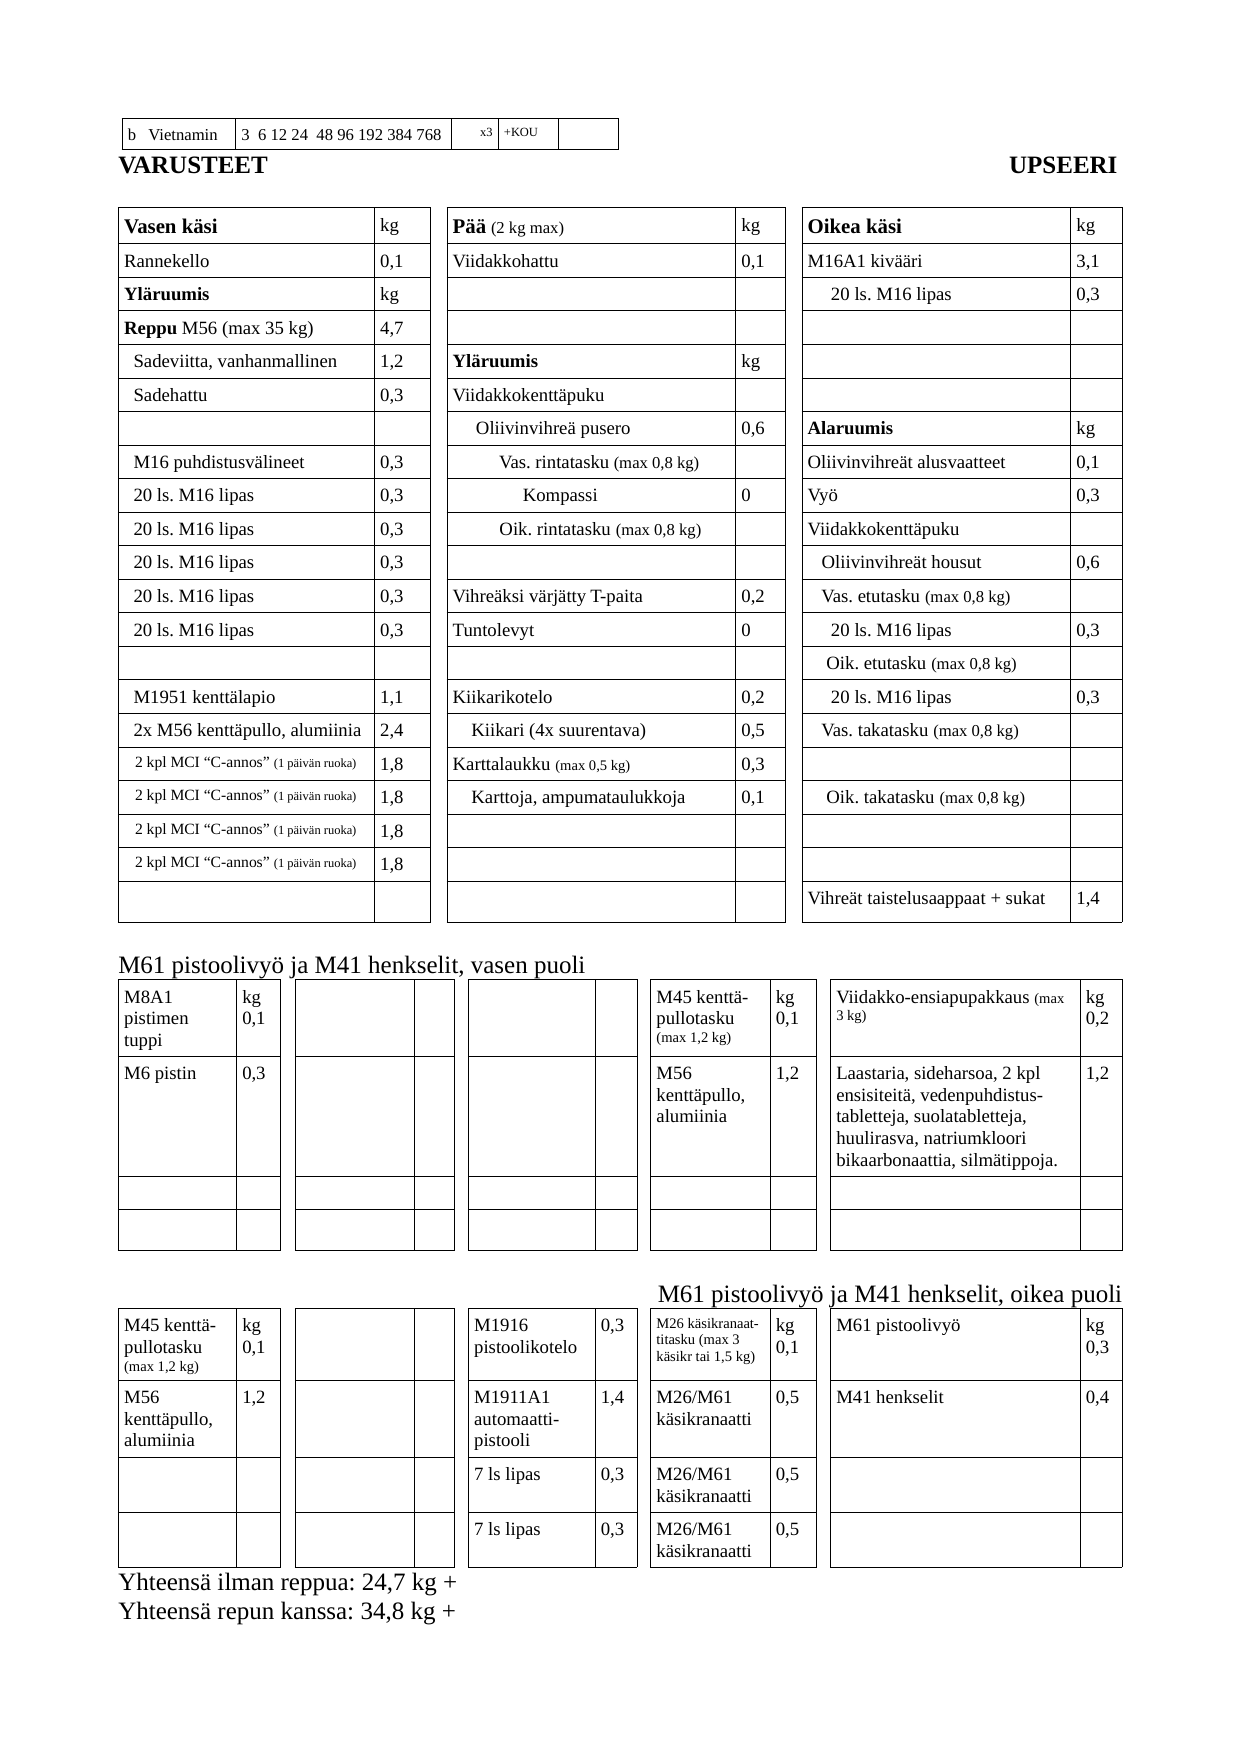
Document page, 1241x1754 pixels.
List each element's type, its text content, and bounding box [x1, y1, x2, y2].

table_cell [415, 1381, 454, 1457]
table_header M8A1 pistimen tuppi [119, 980, 236, 1056]
table_cell [786, 378, 802, 411]
table_header kg [736, 208, 785, 243]
table_cell 7 ls lipas [469, 1513, 595, 1567]
text M61 pistoolivyö ja M41 henkselit, oikea puoli [118, 1279, 1122, 1308]
table_cell [119, 647, 374, 679]
table_cell [786, 881, 802, 921]
table_header [786, 207, 802, 243]
table_cell 20 ls. M16 lipas [803, 680, 1070, 713]
table_cell 0,3 [375, 379, 430, 411]
table_cell Vihreäksi värjätty T-paita [448, 580, 735, 612]
table_cell M1951 kenttälapio [119, 680, 374, 713]
table_cell +KOU [499, 119, 558, 149]
table_cell [448, 647, 735, 679]
table_cell [455, 1457, 468, 1512]
table_cell 0 [736, 613, 785, 646]
table_cell [119, 412, 374, 444]
table_cell [119, 882, 374, 921]
table_header [817, 1308, 830, 1380]
table_cell 0,1 [736, 244, 785, 277]
table_cell [817, 1056, 830, 1176]
table_cell 0,3 [1071, 278, 1122, 310]
table_cell 0,3 [375, 479, 430, 512]
table_cell Rannekello [119, 244, 374, 277]
table_cell Oik. rintatasku (max 0,8 kg) [448, 513, 735, 545]
table_cell 1,8 [375, 848, 430, 881]
table_cell kg [1071, 412, 1122, 444]
table_cell 20 ls. M16 lipas [803, 278, 1070, 310]
table_cell [296, 1513, 414, 1567]
table_cell [448, 278, 735, 310]
table_cell [786, 579, 802, 612]
table_cell 3 6 12 24 48 96 192 384 768 [236, 119, 451, 149]
table_cell 3,1 [1071, 244, 1122, 277]
table_cell [786, 646, 802, 679]
table_cell [431, 579, 447, 612]
table_cell [296, 1177, 414, 1209]
table_cell [771, 1210, 816, 1250]
table_cell [1071, 714, 1122, 746]
table_cell [448, 815, 735, 847]
table_cell [831, 1210, 1080, 1250]
table_cell [736, 815, 785, 847]
table_header kg 0,2 [1081, 980, 1122, 1056]
table_cell 20 ls. M16 lipas [119, 613, 374, 646]
table_header Viidakko-ensiapupakkaus (max 3 kg) [831, 980, 1080, 1056]
table_cell [431, 512, 447, 545]
table_cell [455, 1380, 468, 1457]
table_cell [638, 1380, 650, 1457]
table_cell [415, 1513, 454, 1567]
table_cell [651, 1177, 770, 1209]
table_cell 0,3 [375, 446, 430, 478]
table_cell 0,3 [1071, 613, 1122, 646]
table_cell [596, 1210, 637, 1250]
table_cell [119, 1458, 236, 1512]
table_cell [786, 780, 802, 813]
table_header kg [1071, 208, 1122, 243]
table_header Vasen käsi [119, 208, 374, 243]
table_cell 0,3 [736, 748, 785, 780]
table_cell M56 kenttäpullo, alumiinia [651, 1057, 770, 1176]
table_cell Vas. takatasku (max 0,8 kg) [803, 714, 1070, 746]
table_cell [1081, 1177, 1122, 1209]
table_header M61 pistoolivyö [831, 1309, 1080, 1380]
table_cell [431, 881, 447, 921]
table_cell [736, 882, 785, 921]
table_cell [237, 1177, 280, 1209]
table_cell 2,4 [375, 714, 430, 746]
table_cell 0,3 [237, 1057, 280, 1176]
table_cell [831, 1177, 1080, 1209]
table_header kg 0,1 [771, 980, 816, 1056]
table_cell [786, 612, 802, 646]
table_cell [431, 713, 447, 746]
table_cell 1,2 [375, 345, 430, 377]
table_cell Vihreät taistelusaappaat + sukat [803, 882, 1070, 921]
table_cell [559, 119, 618, 149]
table_cell [831, 1513, 1080, 1567]
table_cell [771, 1177, 816, 1209]
table_cell [281, 1457, 295, 1512]
table_cell M56 kenttäpullo, alumiinia [119, 1381, 236, 1457]
table_cell [736, 379, 785, 411]
table_cell 0,3 [375, 513, 430, 545]
table_cell 1,8 [375, 748, 430, 780]
table_cell 0,4 [1081, 1381, 1122, 1457]
table_header [817, 979, 830, 1056]
table_cell [1081, 1458, 1122, 1512]
table_header [415, 980, 454, 1056]
table_cell [786, 310, 802, 344]
table_cell [786, 243, 802, 277]
table_cell Sadehattu [119, 379, 374, 411]
table_header M45 kenttä-pullotasku (max 1,2 kg) [651, 980, 770, 1056]
table_cell Oik. takatasku (max 0,8 kg) [803, 781, 1070, 813]
table_cell [596, 1177, 637, 1209]
table_cell [431, 780, 447, 813]
table_header [455, 979, 468, 1056]
table_cell [415, 1057, 454, 1176]
table_cell [1071, 345, 1122, 377]
table_cell 1,2 [237, 1381, 280, 1457]
table_cell [237, 1513, 280, 1567]
table_cell 2x M56 kenttäpullo, alumiinia [119, 714, 374, 746]
table_cell [651, 1210, 770, 1250]
table_cell [431, 814, 447, 847]
table_cell [281, 1176, 295, 1209]
table_cell 0,1 [736, 781, 785, 813]
table_cell [296, 1458, 414, 1512]
table_header [281, 979, 295, 1056]
table_cell [415, 1177, 454, 1209]
table_header kg 0,1 [771, 1309, 816, 1380]
table_cell [786, 344, 802, 377]
table_cell [431, 746, 447, 780]
table_cell [281, 1056, 295, 1176]
table_cell 1,2 [771, 1057, 816, 1176]
table_cell 20 ls. M16 lipas [119, 479, 374, 512]
table_cell Karttalaukku (max 0,5 kg) [448, 748, 735, 780]
table_cell [469, 1210, 595, 1250]
table_cell Viidakkokenttäpuku [803, 513, 1070, 545]
table_cell 20 ls. M16 lipas [119, 513, 374, 545]
table_cell [455, 1512, 468, 1567]
table_cell 0,3 [596, 1513, 637, 1567]
table_cell 0,5 [771, 1381, 816, 1457]
table_cell [803, 748, 1070, 780]
table_cell Sadeviitta, vanhanmallinen [119, 345, 374, 377]
table_header kg 0,3 [1081, 1309, 1122, 1380]
table_cell 0,3 [1071, 680, 1122, 713]
table_cell [736, 513, 785, 545]
table_cell Viidakkokenttäpuku [448, 379, 735, 411]
table_cell [431, 378, 447, 411]
table_cell 0,3 [596, 1458, 637, 1512]
table_cell [296, 1381, 414, 1457]
table_header [638, 979, 650, 1056]
table_cell [803, 379, 1070, 411]
table_cell [638, 1209, 650, 1250]
table_cell [431, 445, 447, 478]
table_cell Vas. rintatasku (max 0,8 kg) [448, 446, 735, 478]
table_cell 7 ls lipas [469, 1458, 595, 1512]
table_cell 0,5 [736, 714, 785, 746]
table_header [296, 980, 414, 1056]
table_cell [375, 882, 430, 921]
table_cell 4,7 [375, 311, 430, 344]
table_header M1916 pistoolikotelo [469, 1309, 595, 1380]
table_cell [431, 310, 447, 344]
text Yhteensä repun kanssa: 34,8 kg + [118, 1596, 1122, 1625]
table_cell 20 ls. M16 lipas [119, 580, 374, 612]
table_cell Viidakkohattu [448, 244, 735, 277]
table_cell b Vietnamin [123, 119, 235, 149]
table_cell 0,5 [771, 1513, 816, 1567]
table_cell [817, 1512, 830, 1567]
table_cell [431, 478, 447, 512]
table_cell M1911A1 automaatti-pistooli [469, 1381, 595, 1457]
table_cell [431, 847, 447, 881]
table_cell M41 henkselit [831, 1381, 1080, 1457]
table_cell [431, 646, 447, 679]
table_header [638, 1308, 650, 1380]
table_cell 2 kpl MCI “C-annos” (1 päivän ruoka) [119, 748, 374, 780]
table_cell [786, 445, 802, 478]
table_cell 0,3 [375, 580, 430, 612]
table_cell [803, 848, 1070, 881]
table_cell [431, 243, 447, 277]
table_cell [638, 1056, 650, 1176]
table_header [596, 980, 637, 1056]
table_cell [296, 1210, 414, 1250]
table_cell [596, 1057, 637, 1176]
table_cell Kompassi [448, 479, 735, 512]
table_cell Reppu M56 (max 35 kg) [119, 311, 374, 344]
table_cell 1,8 [375, 815, 430, 847]
table_cell [119, 1513, 236, 1567]
table_cell [431, 679, 447, 713]
table_cell [638, 1457, 650, 1512]
table_header Pää (2 kg max) [448, 208, 735, 243]
table_cell [786, 277, 802, 310]
table_cell [455, 1176, 468, 1209]
table_cell Kiikari (4x suurentava) [448, 714, 735, 746]
table_cell 0,5 [771, 1458, 816, 1512]
table_cell [817, 1380, 830, 1457]
table_cell 0,3 [375, 613, 430, 646]
text Yhteensä ilman reppua: 24,7 kg + [118, 1567, 1122, 1596]
table_cell [415, 1458, 454, 1512]
table_cell 0,6 [736, 412, 785, 444]
table_cell [786, 411, 802, 444]
table_cell [455, 1056, 468, 1176]
table_cell [817, 1176, 830, 1209]
table_cell [786, 847, 802, 881]
table_cell 0,1 [1071, 446, 1122, 478]
table_header 0,3 [596, 1309, 637, 1380]
table_cell [803, 345, 1070, 377]
table_cell [736, 311, 785, 344]
table_cell [375, 412, 430, 444]
table_cell [817, 1457, 830, 1512]
table_cell M26/M61 käsikranaatti [651, 1513, 770, 1567]
table_cell Oik. etutasku (max 0,8 kg) [803, 647, 1070, 679]
table_cell [281, 1209, 295, 1250]
table_cell [431, 344, 447, 377]
table_cell Vyö [803, 479, 1070, 512]
table_header [296, 1309, 414, 1380]
table_cell [1081, 1513, 1122, 1567]
table_cell 2 kpl MCI “C-annos” (1 päivän ruoka) [119, 848, 374, 881]
table_cell [817, 1209, 830, 1250]
table_cell 0,2 [736, 580, 785, 612]
table_header kg 0,1 [237, 980, 280, 1056]
table_cell 0,6 [1071, 546, 1122, 579]
table_cell [786, 512, 802, 545]
table_cell [1071, 848, 1122, 881]
table_cell Oliivinvihreä pusero [448, 412, 735, 444]
table_cell x3 [452, 119, 498, 149]
table_cell [786, 478, 802, 512]
table_cell [1071, 379, 1122, 411]
table_cell [448, 546, 735, 579]
table_cell [119, 1177, 236, 1209]
table_cell 1,4 [1071, 882, 1122, 921]
table_cell [431, 277, 447, 310]
table_cell [736, 848, 785, 881]
table_cell [638, 1512, 650, 1567]
table_cell 20 ls. M16 lipas [119, 546, 374, 579]
table_cell [469, 1177, 595, 1209]
table_cell [415, 1210, 454, 1250]
table_cell Alaruumis [803, 412, 1070, 444]
table_cell kg [375, 278, 430, 310]
table_cell M26/M61 käsikranaatti [651, 1458, 770, 1512]
table_cell [736, 278, 785, 310]
text VARUSTEET UPSEERI [118, 150, 1122, 178]
table_header [469, 980, 595, 1056]
table_cell [237, 1458, 280, 1512]
table_cell [431, 545, 447, 579]
table_cell Karttoja, ampumataulukkoja [448, 781, 735, 813]
table_cell [638, 1176, 650, 1209]
table_cell Oliivinvihreät housut [803, 546, 1070, 579]
table_header M45 kenttä-pullotasku (max 1,2 kg) [119, 1309, 236, 1380]
table_cell M6 pistin [119, 1057, 236, 1176]
table_header [431, 207, 447, 243]
table_cell [1071, 647, 1122, 679]
table_cell [1071, 580, 1122, 612]
table_cell 0,3 [1071, 479, 1122, 512]
table_header [455, 1308, 468, 1380]
table_header kg 0,1 [237, 1309, 280, 1380]
table_cell [1071, 781, 1122, 813]
table_cell 0,3 [375, 546, 430, 579]
table_cell [786, 746, 802, 780]
table_cell [786, 545, 802, 579]
table_cell Yläruumis [448, 345, 735, 377]
table_cell Tuntolevyt [448, 613, 735, 646]
table_header M26 käsikranaat-titasku (max 3 käsikr tai 1,5 kg) [651, 1309, 770, 1380]
table_cell [786, 814, 802, 847]
table_cell 2 kpl MCI “C-annos” (1 päivän ruoka) [119, 781, 374, 813]
table_cell [786, 713, 802, 746]
table_header kg [375, 208, 430, 243]
table_cell Yläruumis [119, 278, 374, 310]
table_cell kg [736, 345, 785, 377]
table_cell [1081, 1210, 1122, 1250]
table_header [415, 1309, 454, 1380]
table_cell [431, 411, 447, 444]
table_cell 1,2 [1081, 1057, 1122, 1176]
table_cell [469, 1057, 595, 1176]
table_cell 2 kpl MCI “C-annos” (1 päivän ruoka) [119, 815, 374, 847]
table_cell [736, 446, 785, 478]
table_cell [455, 1209, 468, 1250]
table_cell [1071, 815, 1122, 847]
table_cell M16 puhdistusvälineet [119, 446, 374, 478]
table_cell 20 ls. M16 lipas [803, 613, 1070, 646]
table_cell [736, 546, 785, 579]
table_cell 0 [736, 479, 785, 512]
text M61 pistoolivyö ja M41 henkselit, vasen puoli [118, 951, 1122, 979]
table_cell [296, 1057, 414, 1176]
table_cell [448, 848, 735, 881]
table_cell M16A1 kivääri [803, 244, 1070, 277]
table_cell [119, 1210, 236, 1250]
table_cell 0,2 [736, 680, 785, 713]
table_cell [1071, 311, 1122, 344]
table_cell Vas. etutasku (max 0,8 kg) [803, 580, 1070, 612]
table_cell [803, 311, 1070, 344]
table_cell 1,4 [596, 1381, 637, 1457]
table_cell [1071, 513, 1122, 545]
table_cell [281, 1512, 295, 1567]
table_cell [448, 311, 735, 344]
table_cell [803, 815, 1070, 847]
table_header [281, 1308, 295, 1380]
table_cell [448, 882, 735, 921]
table_cell [1071, 748, 1122, 780]
table_cell [281, 1380, 295, 1457]
table_cell [431, 612, 447, 646]
table_cell Laastaria, sideharsoa, 2 kpl ensisiteitä, vedenpuhdistus-tabletteja, suolatabletteja, huulirasva, natriumkloori bikaarbonaattia, silmätippoja. [831, 1057, 1080, 1176]
table_cell 0,1 [375, 244, 430, 277]
table_cell [831, 1458, 1080, 1512]
table_cell M26/M61 käsikranaatti [651, 1381, 770, 1457]
table_cell Oliivinvihreät alusvaatteet [803, 446, 1070, 478]
table_cell [375, 647, 430, 679]
table_header Oikea käsi [803, 208, 1070, 243]
table_cell 1,8 [375, 781, 430, 813]
table_cell Kiikarikotelo [448, 680, 735, 713]
table_cell [786, 679, 802, 713]
table_cell [736, 647, 785, 679]
table_cell [237, 1210, 280, 1250]
table_cell 1,1 [375, 680, 430, 713]
